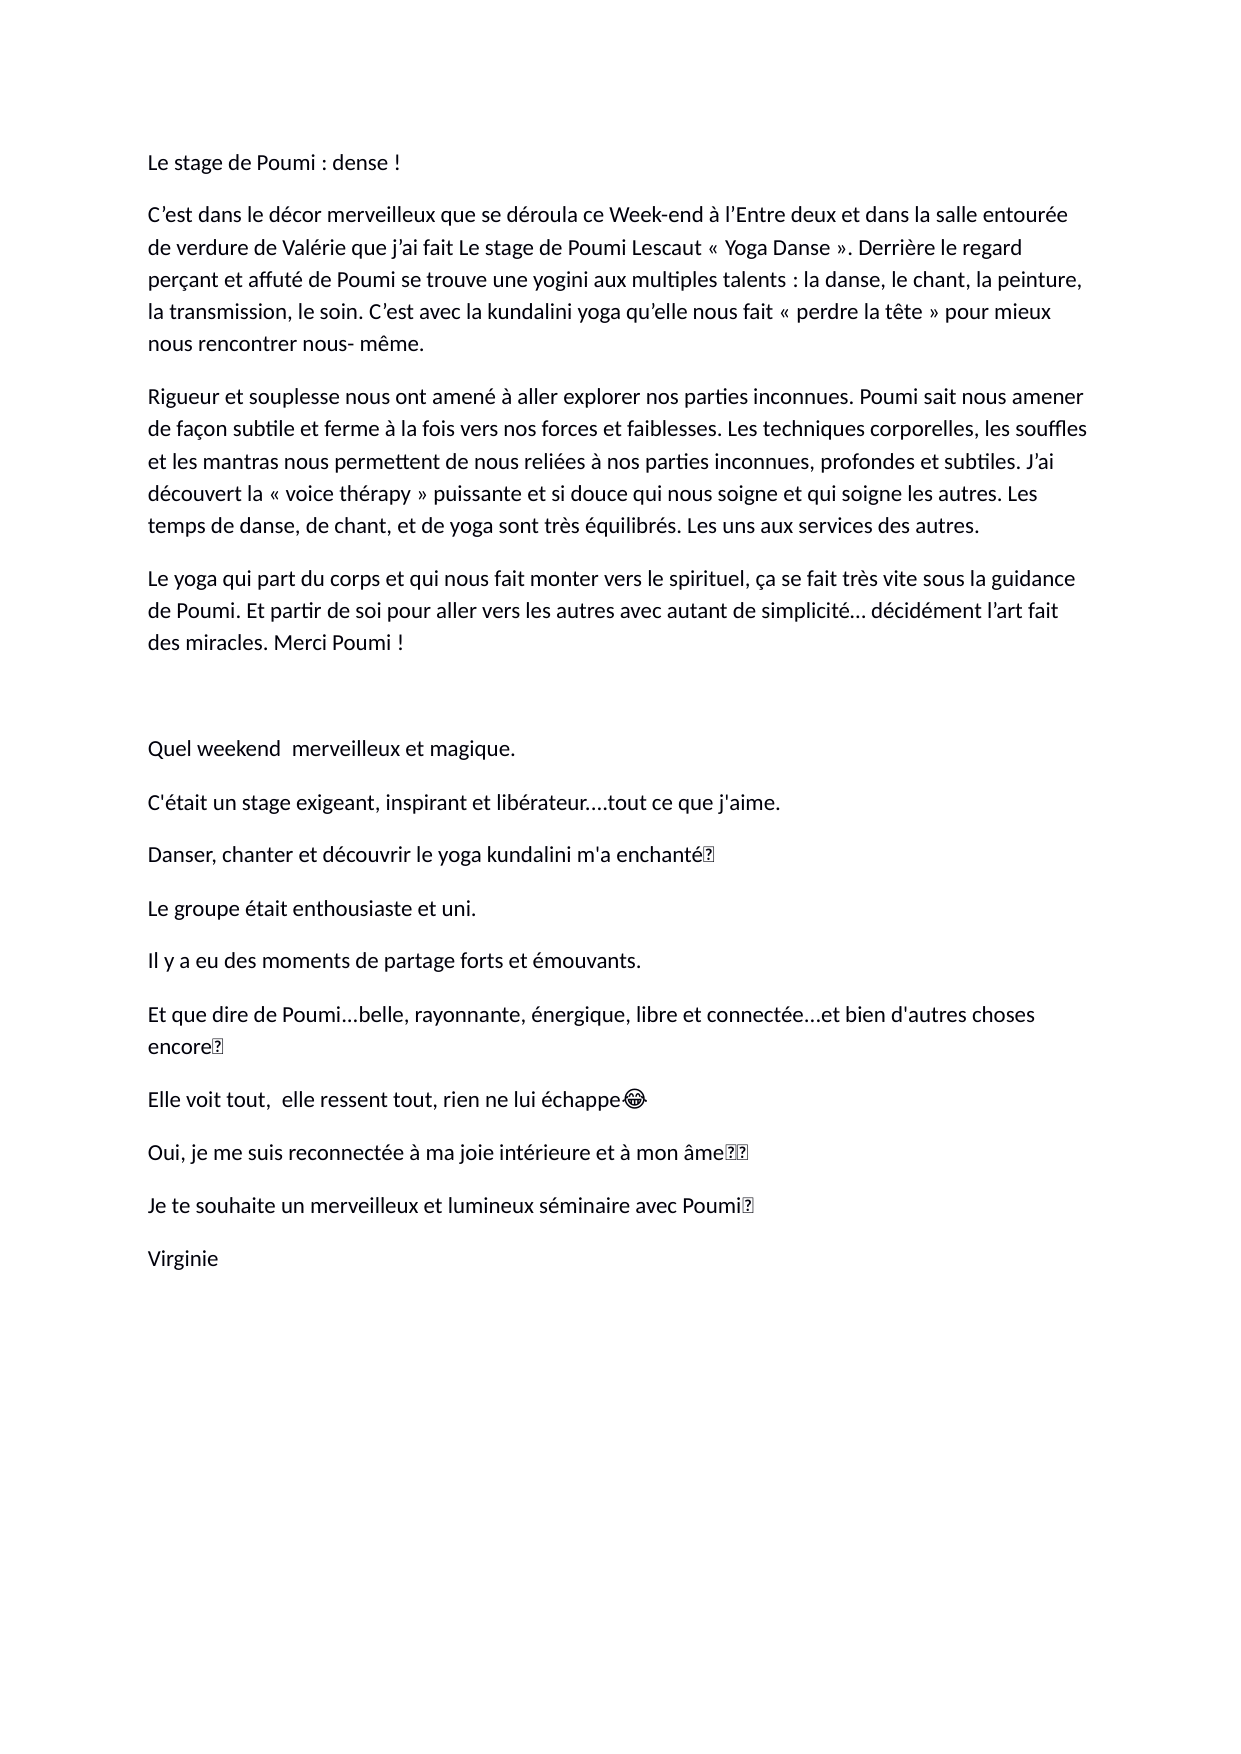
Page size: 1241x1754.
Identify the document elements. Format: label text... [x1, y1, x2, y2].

text Rigueur et souplesse nous ont amené à aller explorer nos parties inconnues. Poumi sait nous amener de façon subtile et ferme à la fois vers nos forces et faiblesses. Les techniques corporelles, les souffles et les mantras nous permettent de nous reliées à nos parties inconnues, profondes et subtiles. J’ai découvert la « voice thérapy » puissante et si douce qui nous soigne et qui soigne les autres. Les temps de danse, de chant, et de yoga sont très équilibrés. Les uns aux services des autres. [148, 382, 1093, 539]
text C'était un stage exigeant, inspirant et libérateur....tout ce que j'aime. [148, 788, 1093, 816]
text Oui, je me suis reconnectée à ma joie intérieure et à mon âme🙏🙏 [148, 1138, 1093, 1166]
text Elle voit tout, elle ressent tout, rien ne lui échappe🤣😂 [148, 1085, 1093, 1113]
text Je te souhaite un merveilleux et lumineux séminaire avec Poumi🌟 [148, 1191, 1093, 1219]
text Le yoga qui part du corps et qui nous fait monter vers le spirituel, ça se fait très vite sous la guidance de Poumi. Et partir de soi pour aller vers les autres avec autant de simplicité… décidément l’art fait des miracles. Merci Poumi ! [148, 564, 1093, 657]
text Danser, chanter et découvrir le yoga kundalini m'a enchanté🤗 [148, 841, 1093, 869]
text Il y a eu des moments de partage forts et émouvants. [148, 947, 1093, 975]
text Quel weekend merveilleux et magique. [148, 734, 1093, 763]
text Le stage de Poumi : dense ! [148, 148, 1093, 176]
text Le groupe était enthousiaste et uni. [148, 894, 1093, 922]
text Et que dire de Poumi...belle, rayonnante, énergique, libre et connectée...et bien d'autres choses encore🤗 [148, 1000, 1093, 1060]
text Virginie [148, 1244, 1093, 1272]
text C’est dans le décor merveilleux que se déroula ce Week-end à l’Entre deux et dans la salle entourée de verdure de Valérie que j’ai fait Le stage de Poumi Lescaut « Yoga Danse ». Derrière le regard perçant et affuté de Poumi se trouve une yogini aux multiples talents : la danse, le chant, la peinture, la transmission, le soin. C’est avec la kundalini yoga qu’elle nous fait « perdre la tête » pour mieux nous rencontrer nous- même. [148, 201, 1093, 357]
